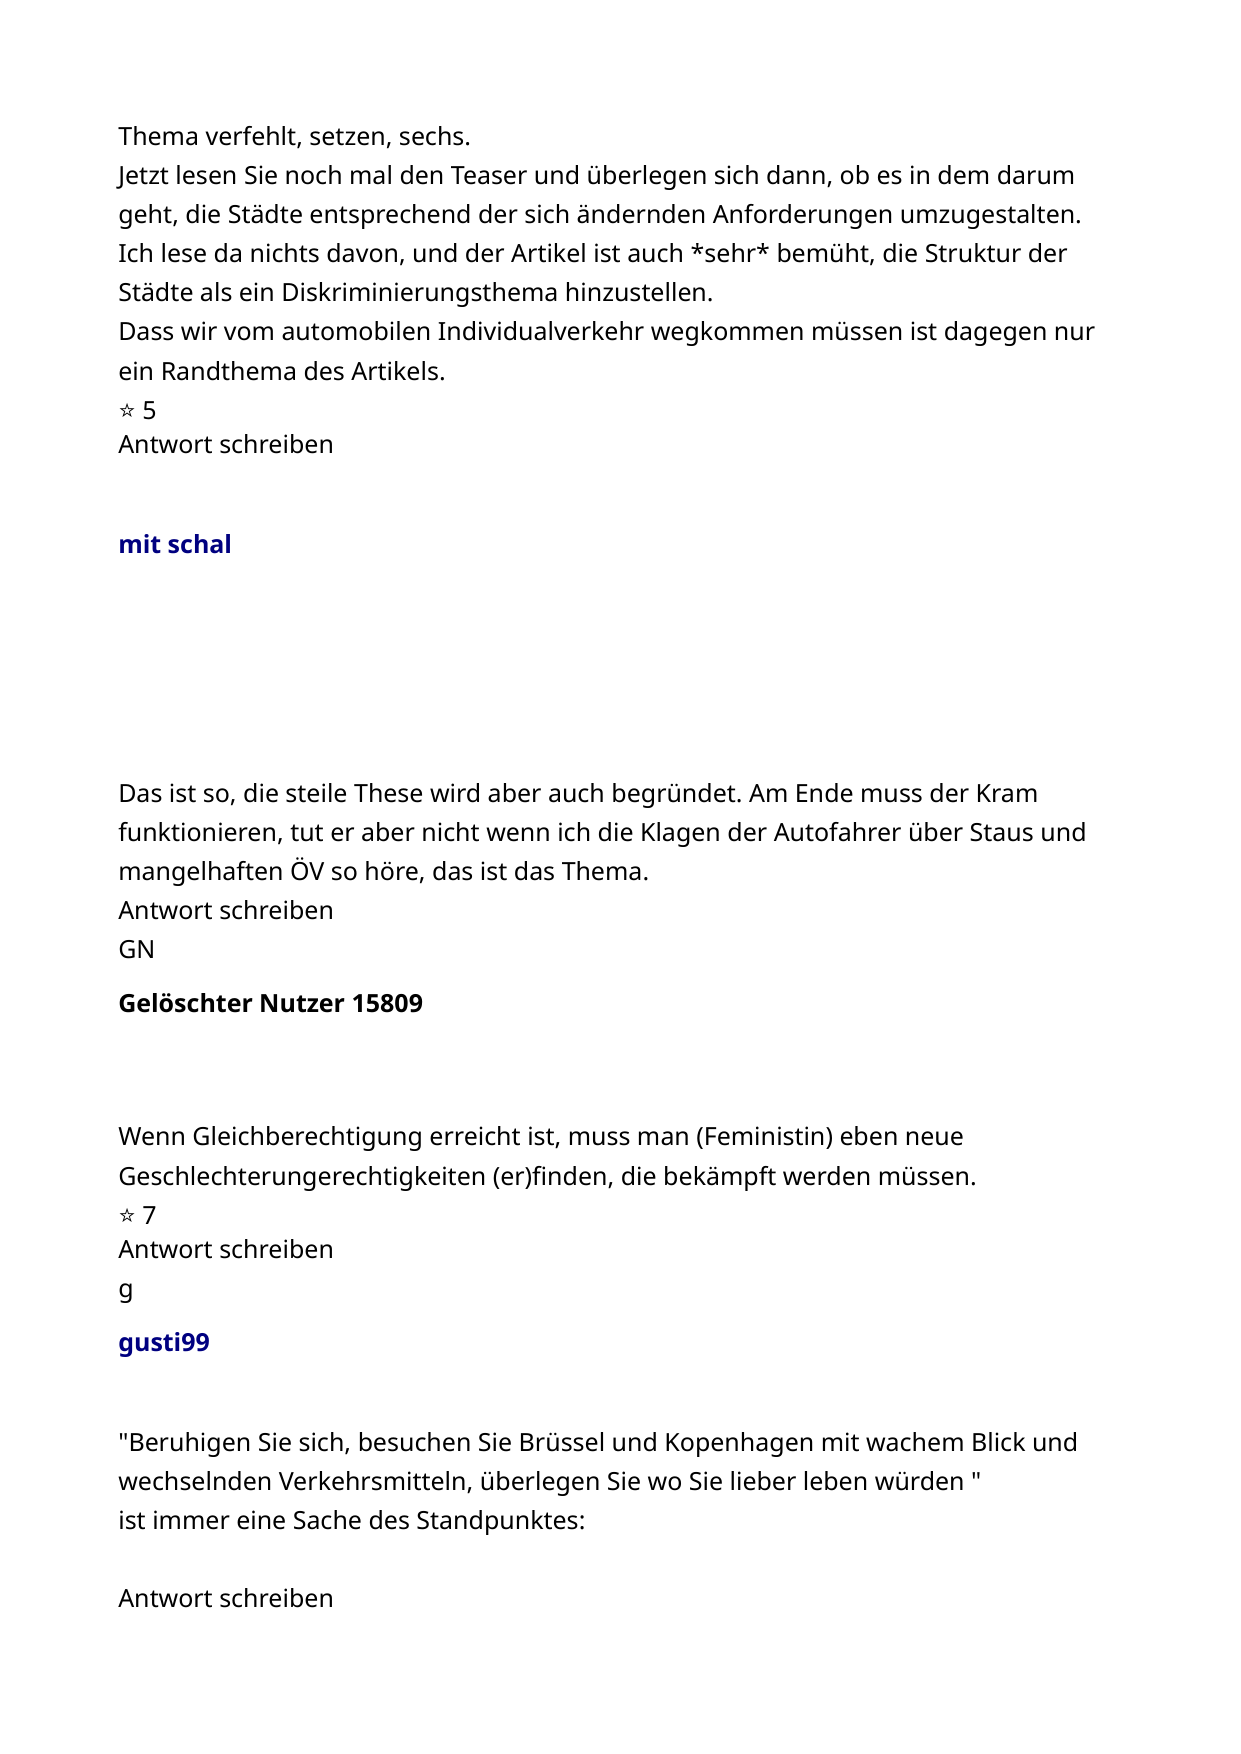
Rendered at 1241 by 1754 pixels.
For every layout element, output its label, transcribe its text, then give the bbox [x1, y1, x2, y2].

text ⭐️ 5 [118, 392, 1122, 426]
text Thema verfehlt, setzen, sechs. Jetzt lesen Sie noch mal den Teaser und überlegen sich dann, ob es in dem darum geht, die Städte entsprechend der sich ändernden Anforderungen umzugestalten. Ich lese da nichts davon, und der Artikel ist auch *sehr* bemüht, die Struktur der Städte als ein Diskriminierungsthema hinzustellen. Dass wir vom automobilen Individualverkehr wegkommen müssen ist dagegen nur ein Randthema des Artikels. [118, 118, 1122, 387]
text Antwort schreiben [118, 426, 1122, 460]
text g [118, 1271, 1122, 1305]
text ist immer eine Sache des Standpunktes: https://www.stuttgarter-nach… [118, 1503, 1122, 1576]
text Antwort schreiben [118, 893, 1122, 927]
text Wenn Gleichberechtigung erreicht ist, muss man (Feministin) eben neue Geschlechterungerechtigkeiten (er)finden, die bekämpft werden müssen. [118, 1119, 1122, 1192]
text GN [118, 932, 1122, 966]
text Antwort schreiben [118, 1231, 1122, 1266]
subtitle gusti99 [118, 1324, 1122, 1358]
text ⭐️ 7 [118, 1197, 1122, 1231]
subtitle mit schal [118, 527, 1122, 561]
text Das ist so, die steile These wird aber auch begründet. Am Ende muss der Kram funktionieren, tut er aber nicht wenn ich die Klagen der Autofahrer über Staus und mangelhaften ÖV so höre, das ist das Thema. [118, 776, 1122, 888]
text "Beruhigen Sie sich, besuchen Sie Brüssel und Kopenhagen mit wachem Blick und wechselnden Verkehrsmitteln, überlegen Sie wo Sie lieber leben würden " [118, 1424, 1122, 1498]
text Antwort schreiben [118, 1581, 1122, 1615]
subtitle Gelöschter Nutzer 15809 [118, 986, 1122, 1020]
